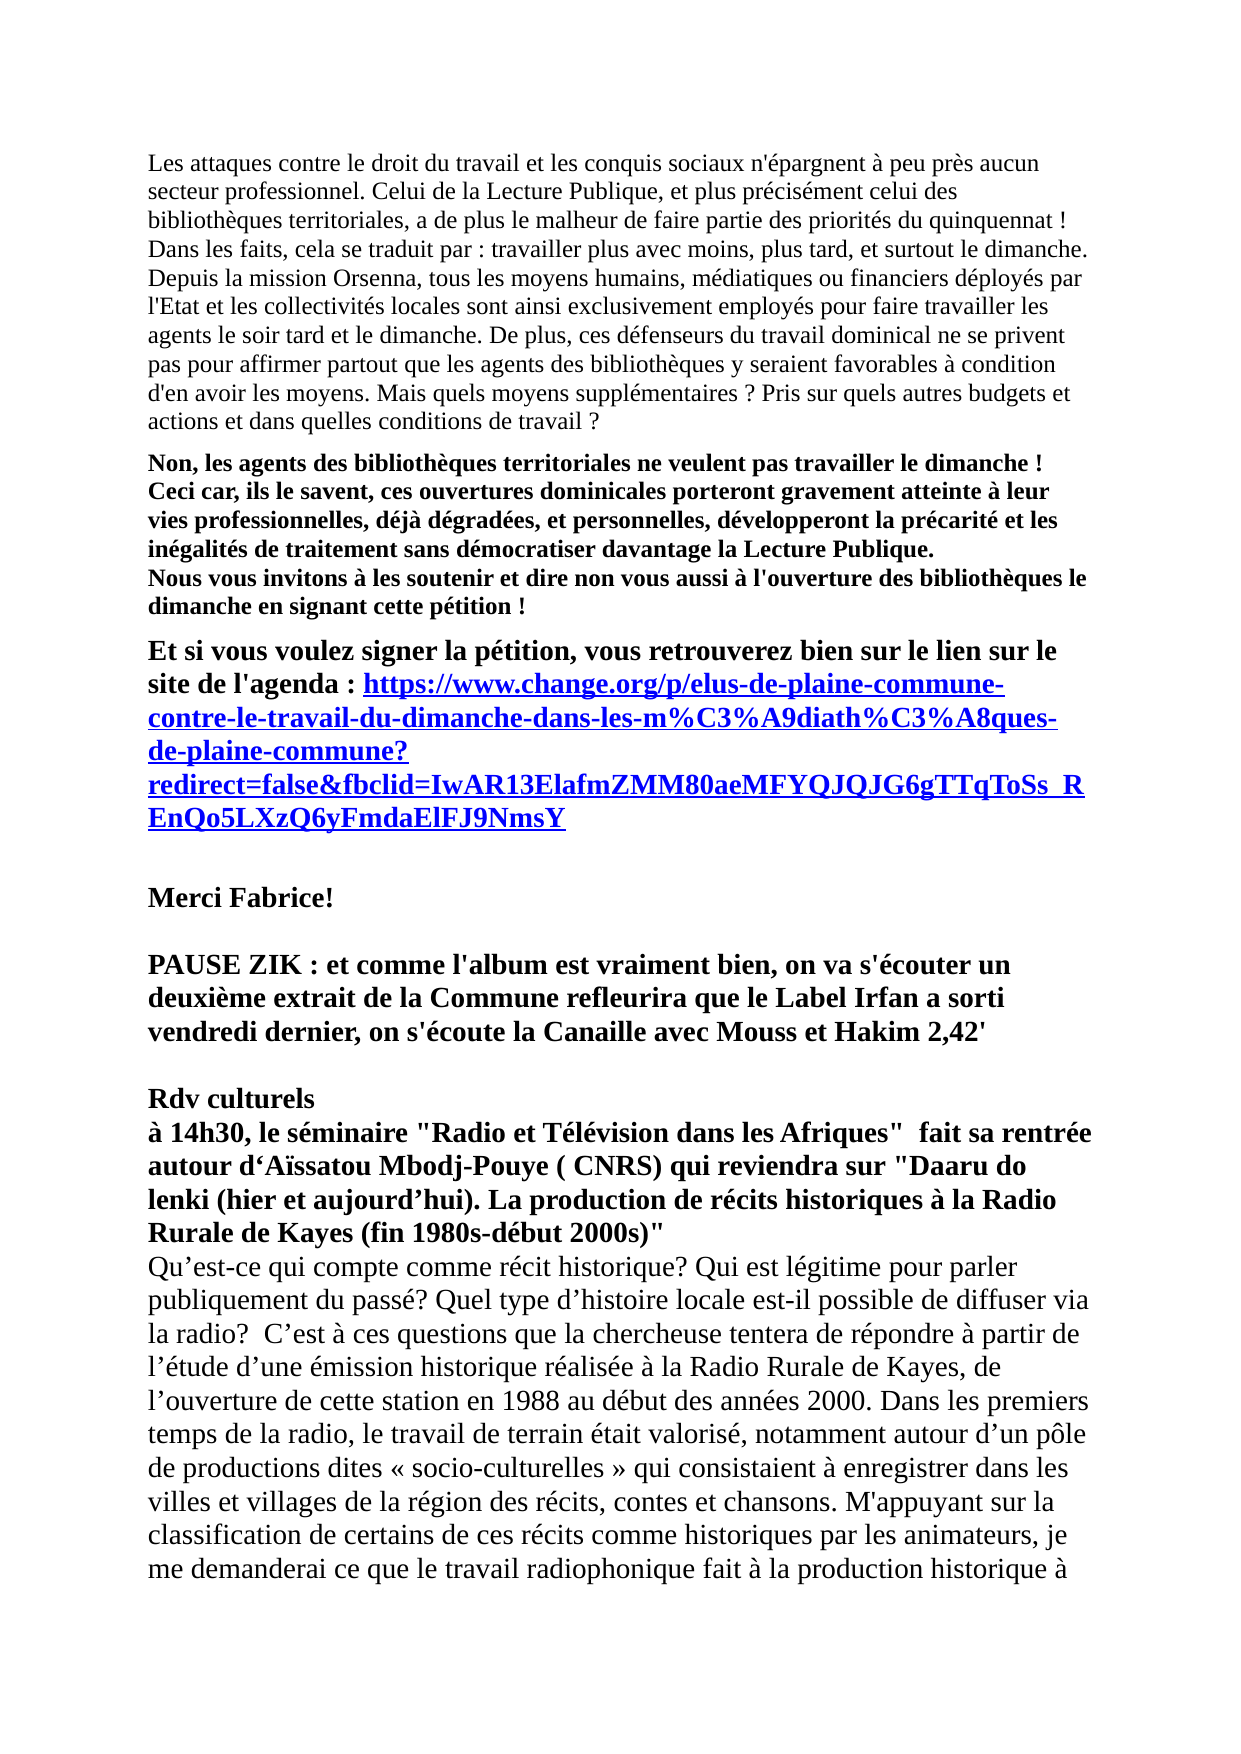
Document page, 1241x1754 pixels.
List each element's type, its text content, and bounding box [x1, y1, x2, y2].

text Non, les agents des bibliothèques territoriales ne veulent pas travailler le dimanche ! Ceci car, ils le savent, ces ouvertures dominicales porteront gravement atteinte à leur vies professionnelles, déjà dégradées, et personnelles, développeront la précarité et les inégalités de traitement sans démocratiser davantage la Lecture Publique. Nous vous invitons à les soutenir et dire non vous aussi à l'ouverture des bibliothèques le dimanche en signant cette pétition ! [148, 448, 1093, 620]
text Rdv culturels [148, 1081, 1093, 1115]
text Les attaques contre le droit du travail et les conquis sociaux n'épargnent à peu près aucun secteur professionnel. Celui de la Lecture Publique, et plus précisément celui des bibliothèques territoriales, a de plus le malheur de faire partie des priorités du quinquennat ! Dans les faits, cela se traduit par : travailler plus avec moins, plus tard, et surtout le dimanche. Depuis la mission Orsenna, tous les moyens humains, médiatiques ou financiers déployés par l'Etat et les collectivités locales sont ainsi exclusivement employés pour faire travailler les agents le soir tard et le dimanche. De plus, ces défenseurs du travail dominical ne se privent pas pour affirmer partout que les agents des bibliothèques y seraient favorables à condition d'en avoir les moyens. Mais quels moyens supplémentaires ? Pris sur quels autres budgets et actions et dans quelles conditions de travail ? [148, 148, 1093, 435]
text Et si vous voulez signer la pétition, vous retrouverez bien sur le lien sur le site de l'agenda : https://www.change.org/p/elus-de-plaine-commune-contre-le-travail-du-dimanche-dans-les-m%C3%A9diath%C3%A8ques-de-plaine-commune?redirect=false&fbclid=IwAR13ElafmZMM80aeMFYQJQJG6gTTqToSs_REnQo5LXzQ6yFmdaElFJ9NmsY [148, 633, 1093, 834]
text à 14h30, le séminaire "Radio et Télévision dans les Afriques" fait sa rentrée autour d‘Aïssatou Mbodj-Pouye ( CNRS) qui reviendra sur "Daaru do lenki (hier et aujourd’hui). La production de récits historiques à la Radio Rurale de Kayes (fin 1980s-début 2000s)" Qu’est-ce qui compte comme récit historique? Qui est légitime pour parler publiquement du passé? Quel type d’histoire locale est-il possible de diffuser via la radio? C’est à ces questions que la chercheuse tentera de répondre à partir de l’étude d’une émission historique réalisée à la Radio Rurale de Kayes, de l’ouverture de cette station en 1988 au début des années 2000. Dans les premiers temps de la radio, le travail de terrain était valorisé, notamment autour d’un pôle de productions dites « socio-culturelles » qui consistaient à enregistrer dans les villes et villages de la région des récits, contes et chansons. M'appuyant sur la classification de certains de ces récits comme historiques par les animateurs, je me demanderai ce que le travail radiophonique fait à la production historique à [148, 1115, 1093, 1584]
text Merci Fabrice! [148, 880, 1093, 913]
text PAUSE ZIK : et comme l'album est vraiment bien, on va s'écouter un deuxième extrait de la Commune refleurira que le Label Irfan a sorti vendredi dernier, on s'écoute la Canaille avec Mouss et Hakim 2,42' [148, 947, 1093, 1048]
